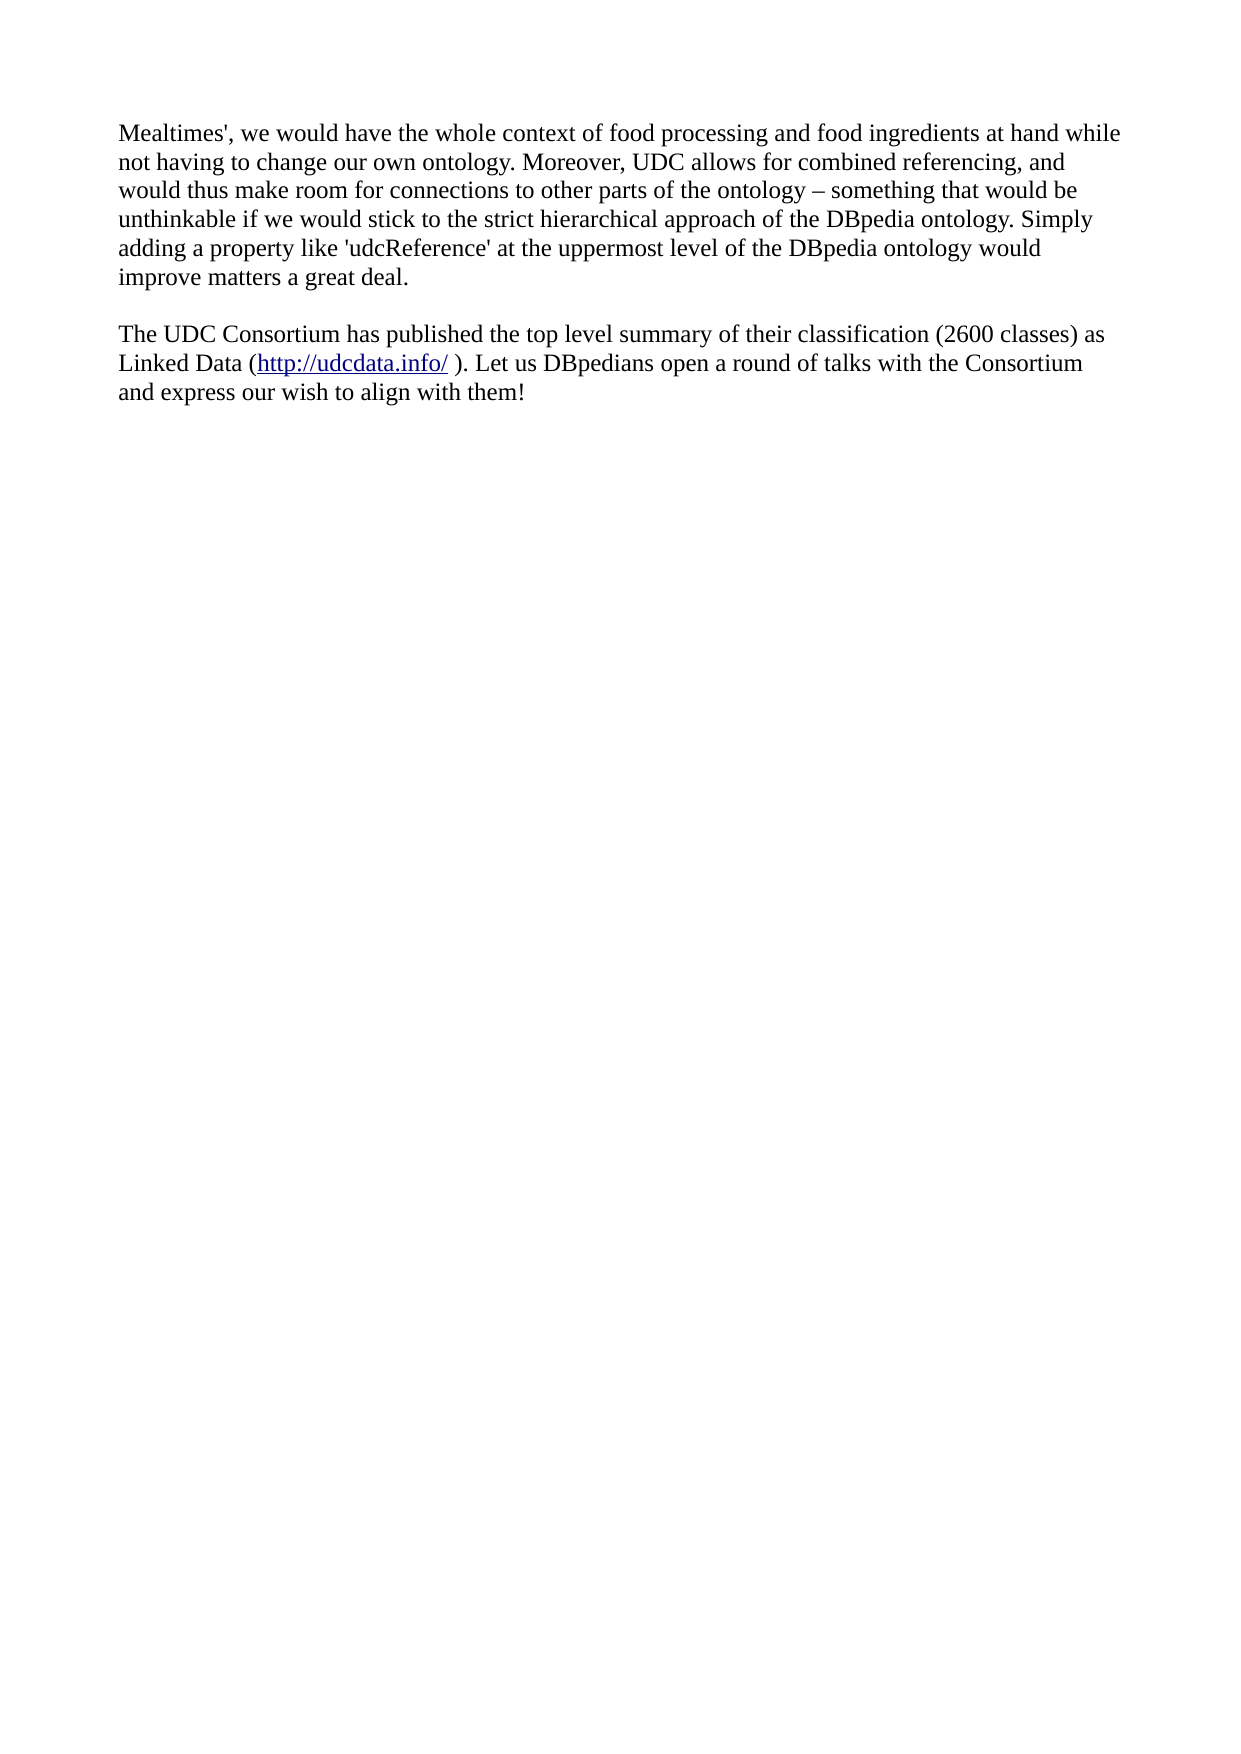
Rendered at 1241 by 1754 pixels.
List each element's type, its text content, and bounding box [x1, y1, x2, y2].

text The UDC Consortium has published the top level summary of their classification (2600 classes) as Linked Data (http://udcdata.info/ ). Let us DBpedians open a round of talks with the Consortium and express our wish to align with them! [118, 319, 1122, 406]
text Mealtimes', we would have the whole context of food processing and food ingredients at hand while not having to change our own ontology. Moreover, UDC allows for combined referencing, and would thus make room for connections to other parts of the ontology – something that would be unthinkable if we would stick to the strict hierarchical approach of the DBpedia ontology. Simply adding a property like 'udcReference' at the uppermost level of the DBpedia ontology would improve matters a great deal. [118, 118, 1122, 291]
